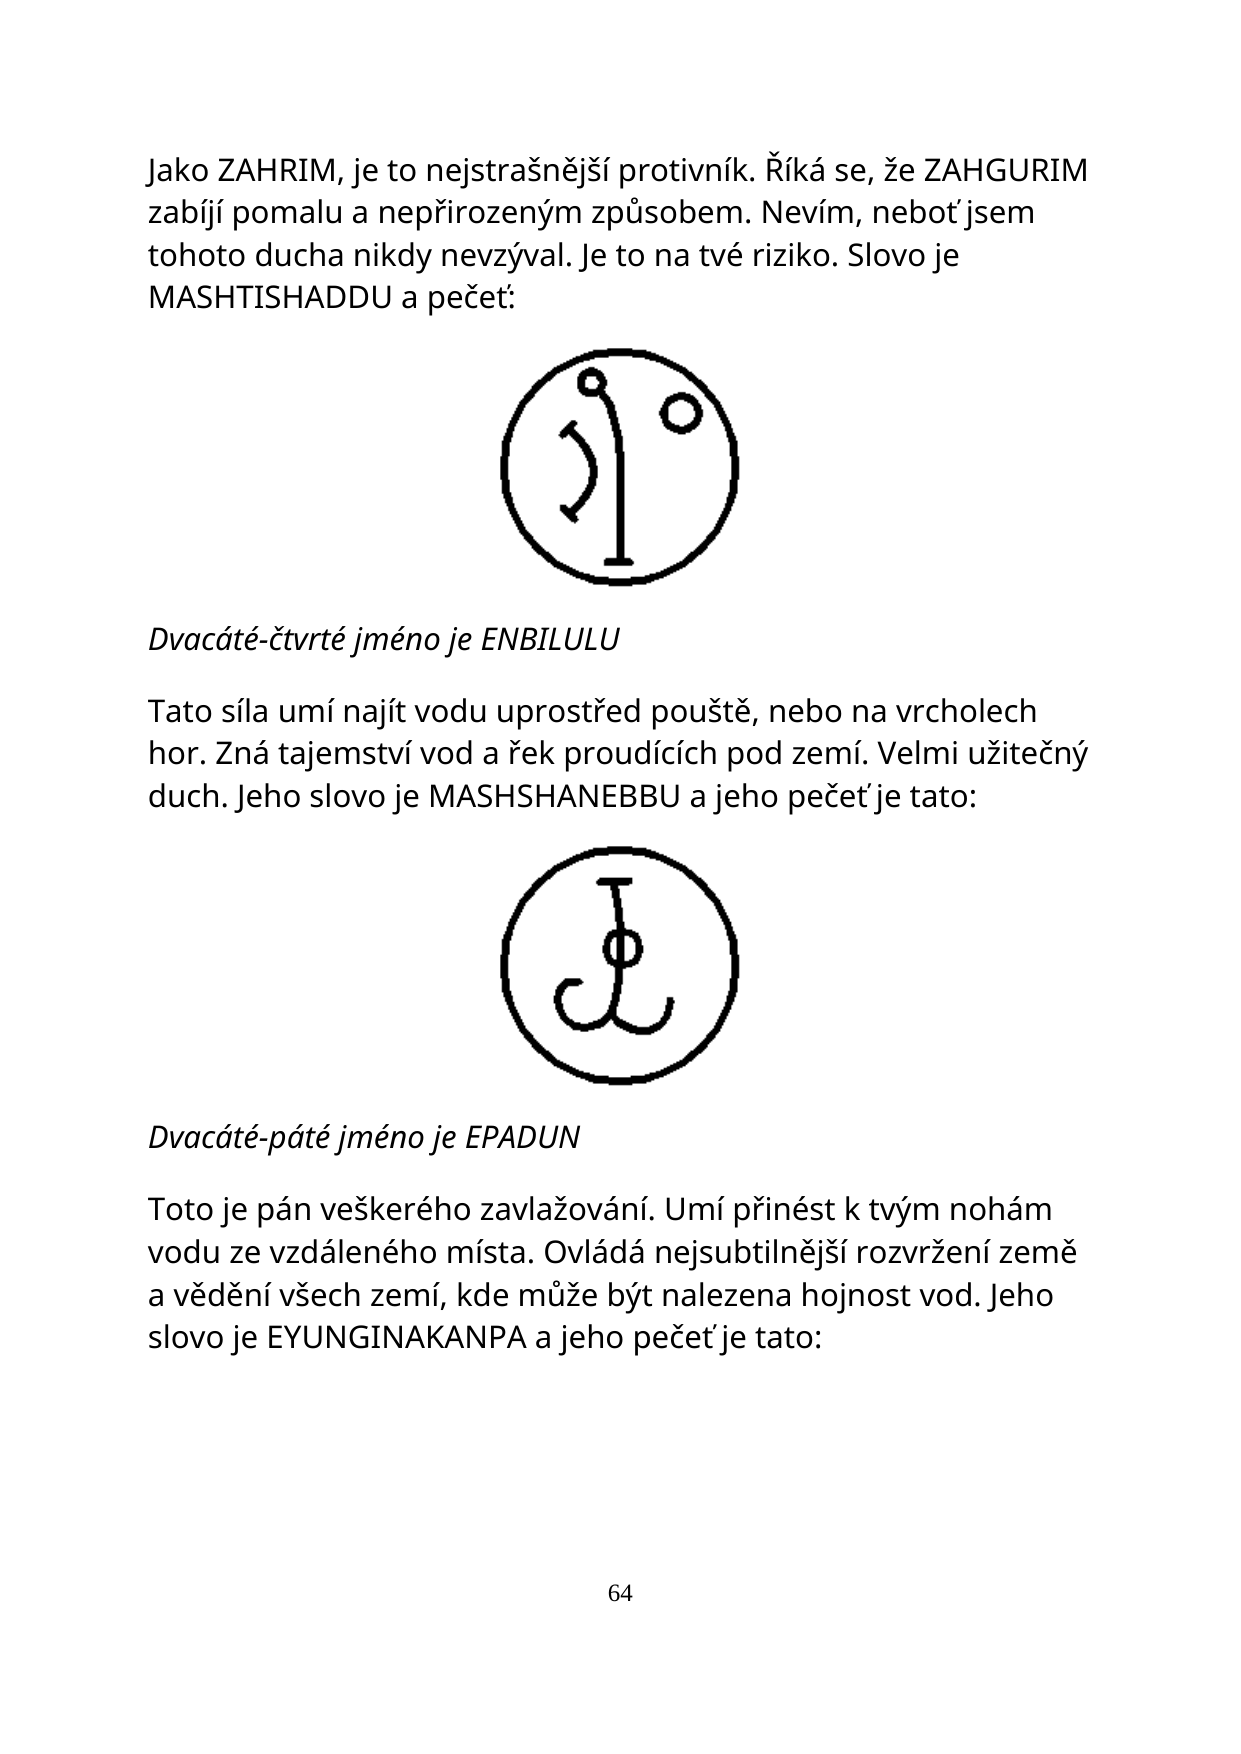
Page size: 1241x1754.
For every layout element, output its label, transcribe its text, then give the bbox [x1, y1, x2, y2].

text Tato síla umí najít vodu uprostřed pouště, nebo na vrcholech hor. Zná tajemství vod a řek proudících pod zemí. Velmi užitečný duch. Jeho slovo je MASHSHANEBBU a jeho pečeť je tato: [148, 689, 1093, 817]
picture [500, 347, 741, 588]
text Toto je pán veškerého zavlažování. Umí přinést k tvým nohám vodu ze vzdáleného místa. Ovládá nejsubtilnější rozvržení země a vědění všech zemí, kde může být nalezena hojnost vod. Jeho slovo je EYUNGINAKANPA a jeho pečeť je tato: [148, 1187, 1093, 1358]
text Dvacáté-čtvrté jméno je ENBILULU [148, 617, 1093, 659]
text Jako ZAHRIM, je to nejstrašnější protivník. Říká se, že ZAHGURIM zabíjí pomalu a nepřirozeným způsobem. Nevím, neboť jsem tohoto ducha nikdy nevzýval. Je to na tvé riziko. Slovo je MASHTISHADDU a pečeť: [148, 148, 1093, 318]
picture [500, 845, 741, 1087]
text Dvacáté-páté jméno je EPADUN [148, 1116, 1093, 1158]
